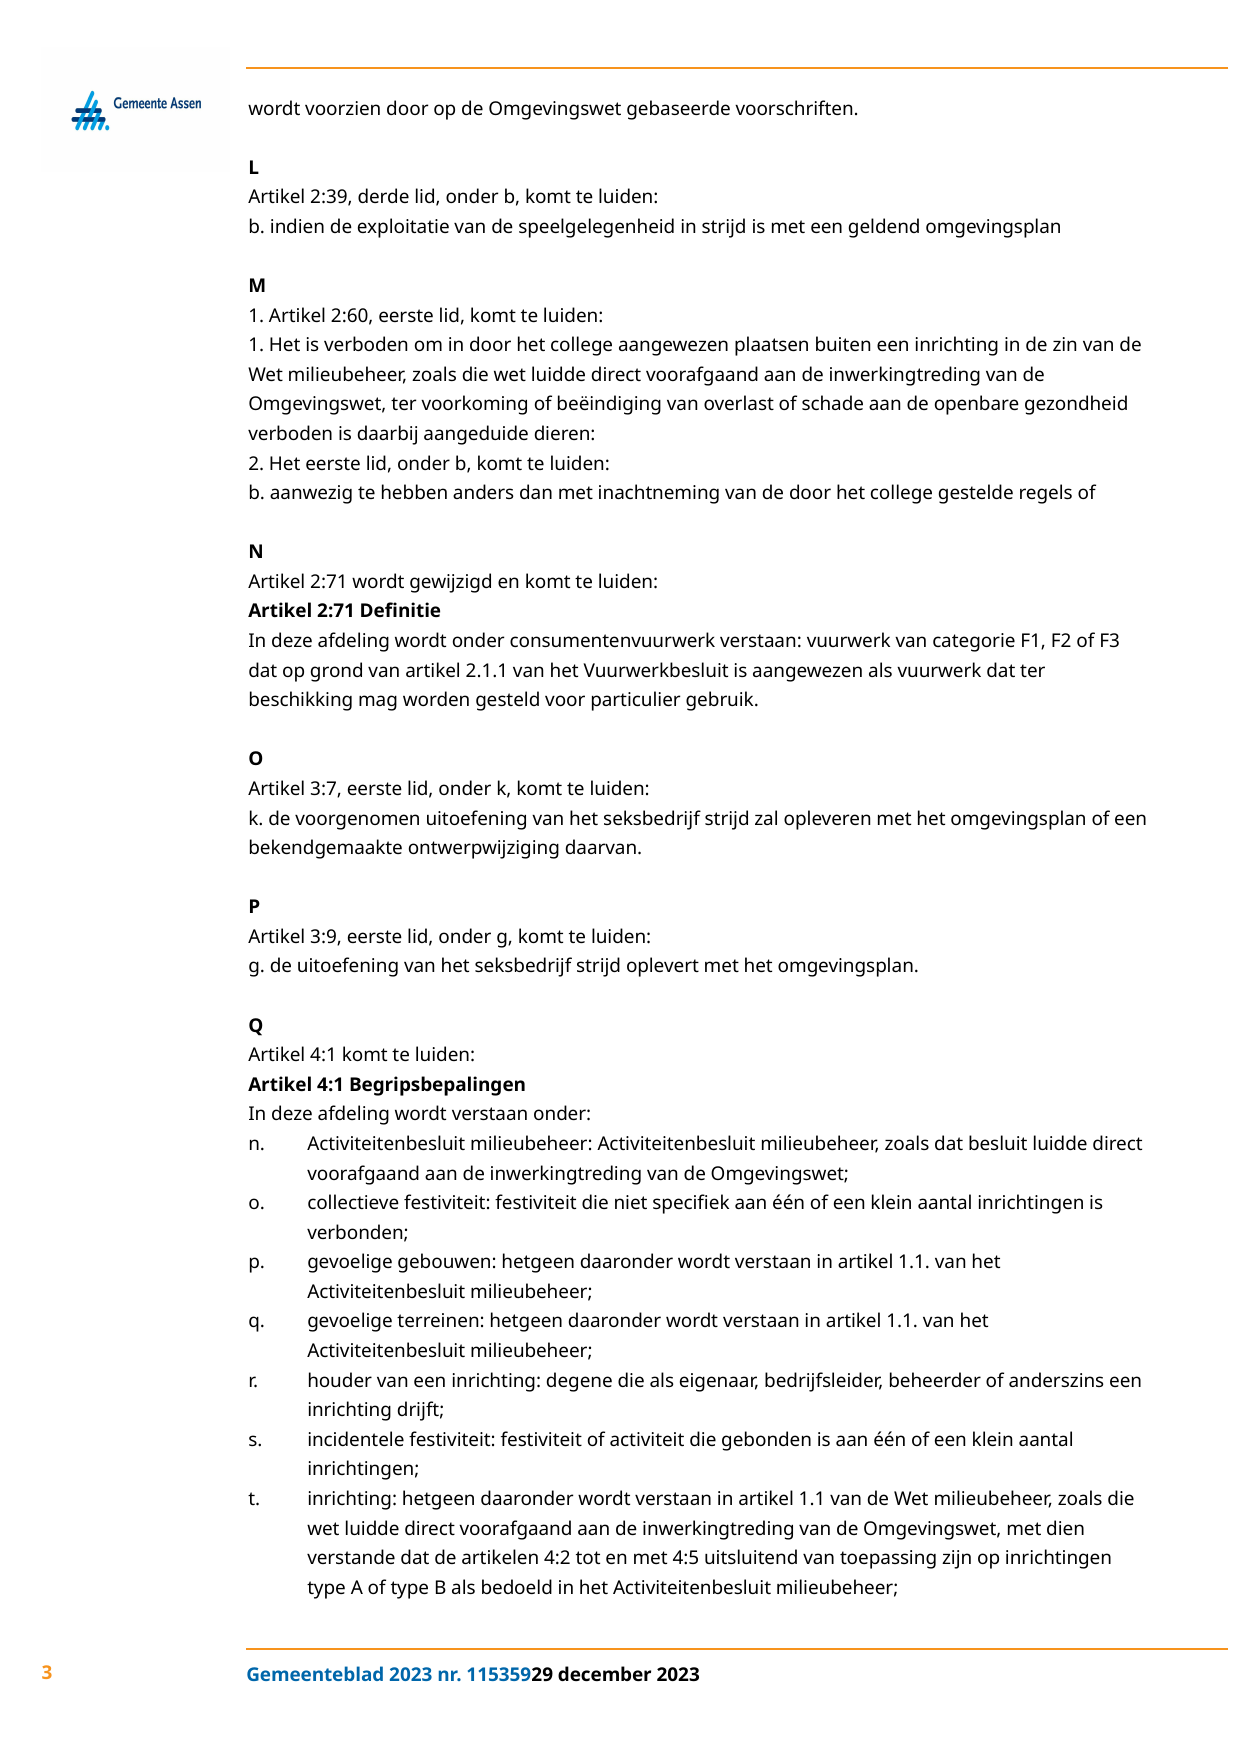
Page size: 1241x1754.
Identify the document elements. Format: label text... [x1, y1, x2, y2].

list Activiteitenbesluit milieubeheer: Activiteitenbesluit milieubeheer, zoals dat besluit luidde direct voorafgaand aan de inwerkingtreding van de Omgevingswet; [248, 1130, 1152, 1186]
text P [248, 893, 1152, 919]
list collectieve festiviteit: festiviteit die niet specifiek aan één of een klein aantal inrichtingen is verbonden; [248, 1189, 1152, 1245]
text 2. Het eerste lid, onder b, komt te luiden: [248, 450, 1152, 476]
text L [248, 154, 1152, 180]
text Artikel 2:71 wordt gewijzigd en komt te luiden: [248, 568, 1152, 594]
text In deze afdeling wordt onder consumentenvuurwerk verstaan: vuurwerk van categorie F1, F2 of F3 dat op grond van artikel 2.1.1 van het Vuurwerkbesluit is aangewezen als vuurwerk dat ter beschikking mag worden gesteld voor particulier gebruik. [248, 627, 1152, 712]
text g. de uitoefening van het seksbedrijf strijd oplevert met het omgevingsplan. [248, 953, 1152, 978]
text Artikel 2:39, derde lid, onder b, komt te luiden: [248, 183, 1152, 209]
text Artikel 2:71 Definitie [248, 598, 1152, 623]
text Artikel 3:9, eerste lid, onder g, komt te luiden: [248, 923, 1152, 949]
text In deze afdeling wordt verstaan onder: [248, 1101, 1152, 1126]
text Q [248, 1012, 1152, 1038]
picture [41, 47, 231, 172]
text wordt voorzien door op de Omgevingswet gebaseerde voorschriften. [248, 95, 1152, 121]
text 1. Het is verboden om in door het college aangewezen plaatsen buiten een inrichting in de zin van de Wet milieubeheer, zoals die wet luidde direct voorafgaand aan de inwerkingtreding van de Omgevingswet, ter voorkoming of beëindiging van overlast of schade aan de openbare gezondheid verboden is daarbij aangeduide dieren: [248, 331, 1152, 446]
list gevoelige gebouwen: hetgeen daaronder wordt verstaan in artikel 1.1. van het Activiteitenbesluit milieubeheer; [248, 1248, 1152, 1304]
list houder van een inrichting: degene die als eigenaar, bedrijfsleider, beheerder of anderszins een inrichting drijft; [248, 1367, 1152, 1422]
text Artikel 3:7, eerste lid, onder k, komt te luiden: [248, 775, 1152, 801]
text Artikel 4:1 komt te luiden: [248, 1041, 1152, 1067]
text O [248, 746, 1152, 771]
text N [248, 538, 1152, 564]
text M [248, 272, 1152, 298]
list gevoelige terreinen: hetgeen daaronder wordt verstaan in artikel 1.1. van het Activiteitenbesluit milieubeheer; [248, 1308, 1152, 1363]
text 1. Artikel 2:60, eerste lid, komt te luiden: [248, 302, 1152, 328]
text Artikel 4:1 Begripsbepalingen [248, 1071, 1152, 1097]
list inrichting: hetgeen daaronder wordt verstaan in artikel 1.1 van de Wet milieubeheer, zoals die wet luidde direct voorafgaand aan de inwerkingtreding van de Omgevingswet, met dien verstande dat de artikelen 4:2 tot en met 4:5 uitsluitend van toepassing zijn op inrichtingen type A of type B als bedoeld in het Activiteitenbesluit milieubeheer; [248, 1485, 1152, 1600]
text b. indien de exploitatie van de speelgelegenheid in strijd is met een geldend omgevingsplan [248, 213, 1152, 239]
list incidentele festiviteit: festiviteit of activiteit die gebonden is aan één of een klein aantal inrichtingen; [248, 1426, 1152, 1481]
text b. aanwezig te hebben anders dan met inachtneming van de door het college gestelde regels of [248, 479, 1152, 505]
text k. de voorgenomen uitoefening van het seksbedrijf strijd zal opleveren met het omgevingsplan of een bekendgemaakte ontwerpwijziging daarvan. [248, 805, 1152, 860]
